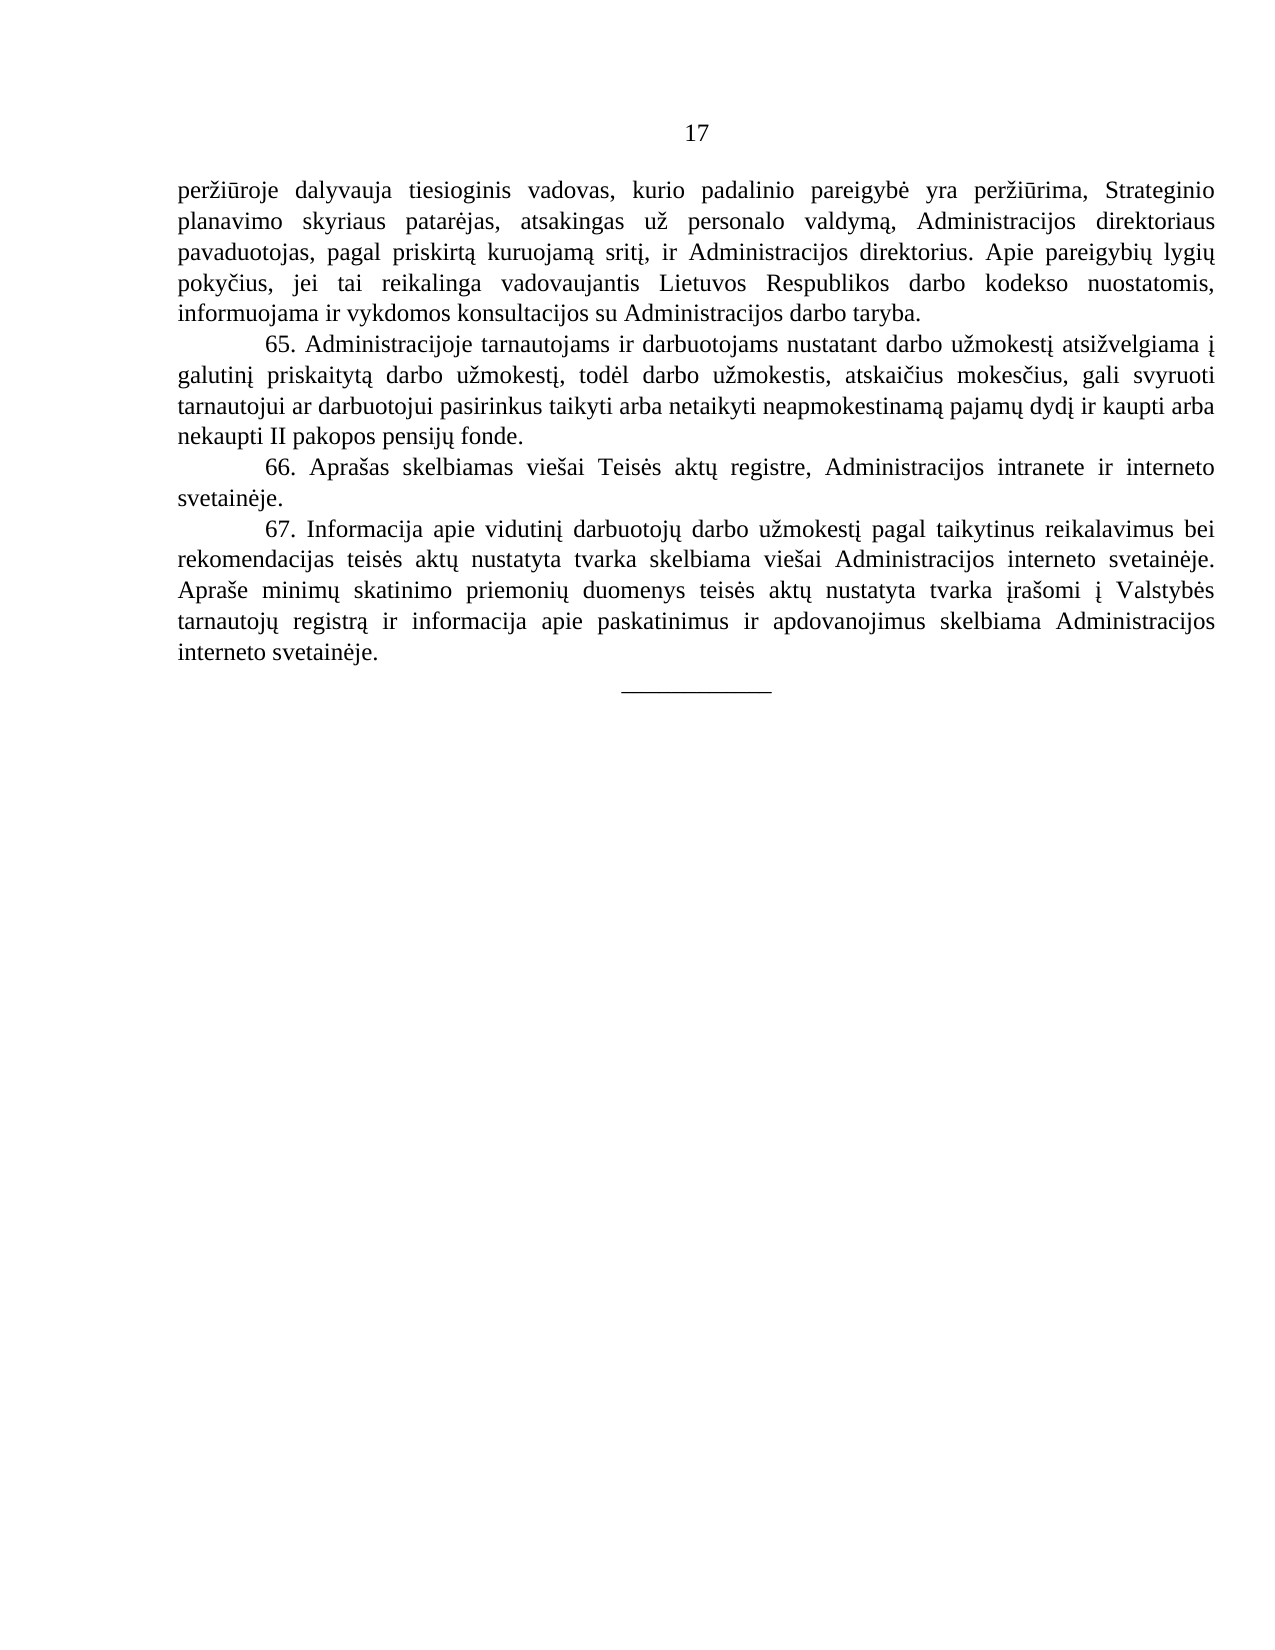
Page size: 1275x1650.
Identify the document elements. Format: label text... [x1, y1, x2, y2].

text 65. Administracijoje tarnautojams ir darbuotojams nustatant darbo užmokestį atsižvelgiama į galutinį priskaitytą darbo užmokestį, todėl darbo užmokestis, atskaičius mokesčius, gali svyruoti tarnautojui ar darbuotojui pasirinkus taikyti arba netaikyti neapmokestinamą pajamų dydį ir kaupti arba nekaupti II pakopos pensijų fonde. [177, 329, 1216, 450]
text ____________ [177, 667, 1216, 696]
text 67. Informacija apie vidutinį darbuotojų darbo užmokestį pagal taikytinus reikalavimus bei rekomendacijas teisės aktų nustatyta tvarka skelbiama viešai Administracijos interneto svetainėje. Apraše minimų skatinimo priemonių duomenys teisės aktų nustatyta tvarka įrašomi į Valstybės tarnautojų registrą ir informacija apie paskatinimus ir apdovanojimus skelbiama Administracijos interneto svetainėje. [177, 514, 1216, 665]
text peržiūroje dalyvauja tiesioginis vadovas, kurio padalinio pareigybė yra peržiūrima, Strateginio planavimo skyriaus patarėjas, atsakingas už personalo valdymą, Administracijos direktoriaus pavaduotojas, pagal priskirtą kuruojamą sritį, ir Administracijos direktorius. Apie pareigybių lygių pokyčius, jei tai reikalinga vadovaujantis Lietuvos Respublikos darbo kodekso nuostatomis, informuojama ir vykdomos konsultacijos su Administracijos darbo taryba. [177, 176, 1216, 327]
text 66. Aprašas skelbiamas viešai Teisės aktų registre, Administracijos intranete ir interneto svetainėje. [177, 452, 1216, 512]
